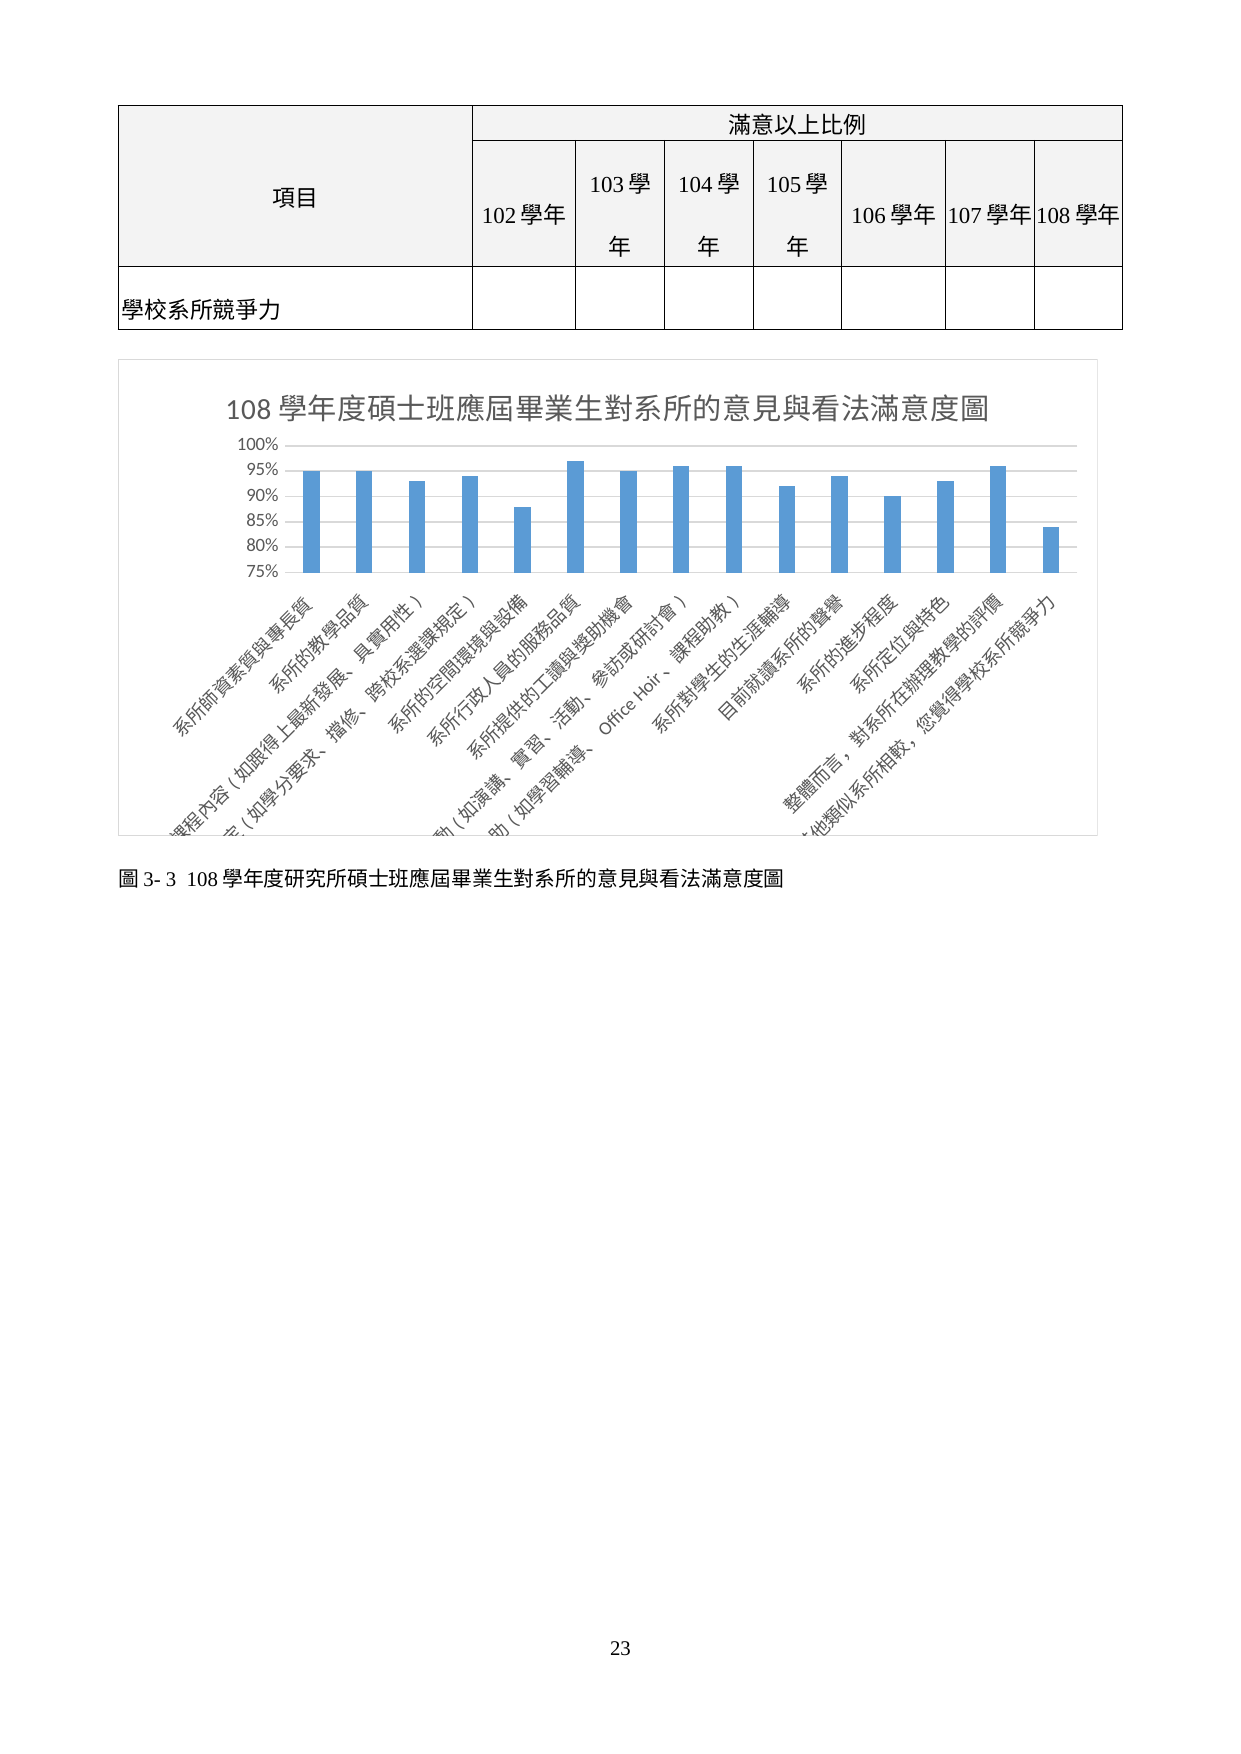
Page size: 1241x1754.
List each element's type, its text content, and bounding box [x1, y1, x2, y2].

table_cell [665, 267, 753, 329]
table_cell 103學年 [576, 141, 664, 266]
table_cell [1035, 267, 1122, 329]
table_cell 108學年 [1035, 141, 1122, 266]
table_cell 104學年 [665, 141, 753, 266]
table_cell [842, 267, 945, 329]
table_cell 學校系所競爭力 [119, 267, 472, 329]
table_cell [946, 267, 1034, 329]
table_cell 107學年 [946, 141, 1034, 266]
table_cell 106學年 [842, 141, 945, 266]
table_header 項目 [119, 106, 472, 266]
table_cell 102學年 [473, 141, 575, 266]
table_cell 105學年 [754, 141, 841, 266]
table_cell [576, 267, 664, 329]
table_cell [473, 267, 575, 329]
table_header 滿意以上比例 [473, 106, 1122, 140]
table_cell [754, 267, 841, 329]
text 圖3- 3 108學年度研究所碩士班應屆畢業生對系所的意見與看法滿意度圖 [118, 836, 1122, 898]
